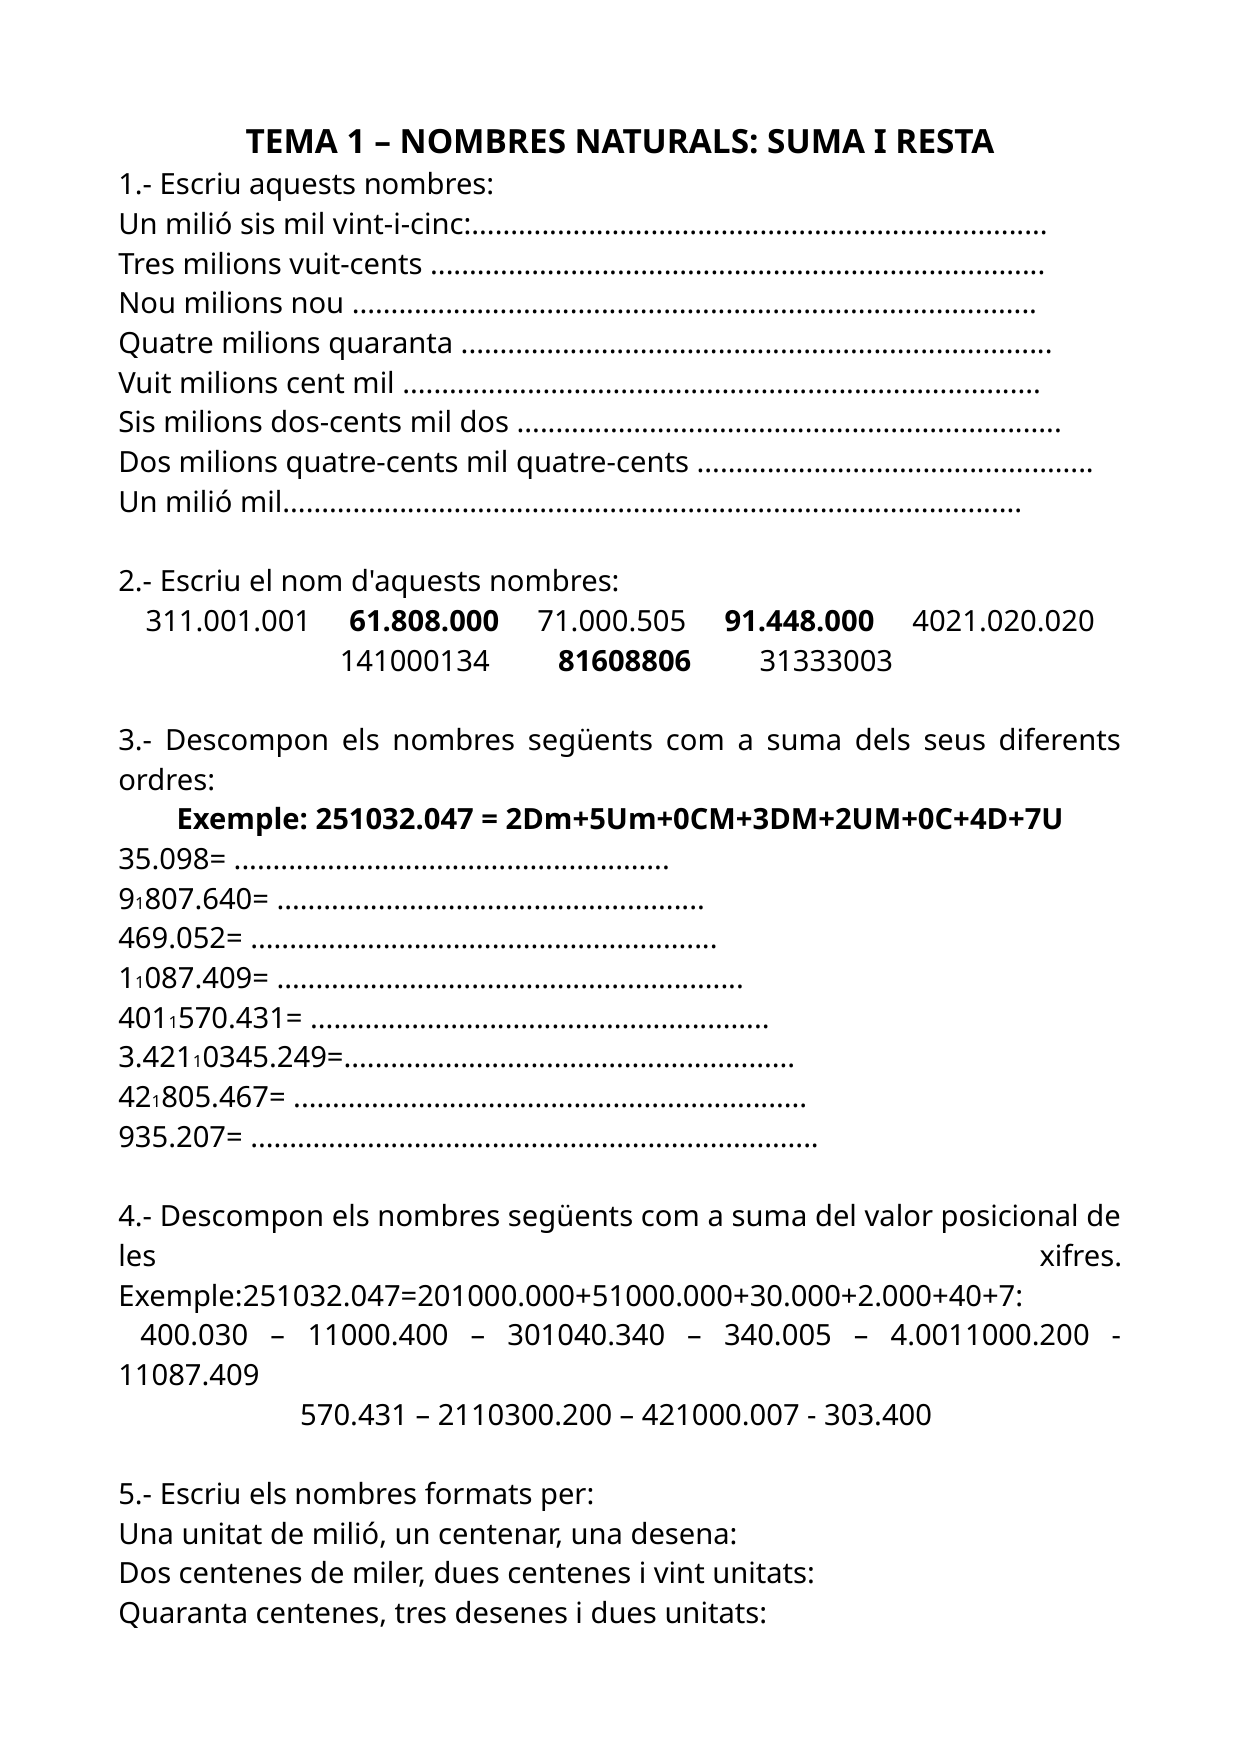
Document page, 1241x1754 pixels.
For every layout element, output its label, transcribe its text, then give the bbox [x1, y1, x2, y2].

text 469.052= ............................................................ [118, 918, 1122, 957]
text Un milió sis mil vint-i-cinc:.......................................................................... [118, 203, 1122, 243]
text 4.- Descompon els nombres següents com a suma del valor posicional de les xifres. Exemple:251032.047=201000.000+51000.000+30.000+2.000+40+7: [118, 1195, 1122, 1314]
text Tres milions vuit-cents ............................................................................... [118, 243, 1122, 283]
text 5.- Escriu els nombres formats per: [118, 1473, 1122, 1513]
text 91807.640= ....................................................... [118, 878, 1122, 918]
text 400.030 – 11000.400 – 301040.340 – 340.005 – 4.0011000.200 - 11087.409 [118, 1314, 1122, 1394]
text 421805.467= .................................................................. [118, 1076, 1122, 1116]
text Una unitat de milió, un centenar, una desena: [118, 1513, 1122, 1553]
text Dos centenes de miler, dues centenes i vint unitats: [118, 1553, 1122, 1592]
text 141000134 81608806 31333003 [118, 640, 1122, 679]
text Quatre milions quaranta ............................................................................ [118, 322, 1122, 362]
text 2.- Escriu el nom d'aquests nombres: [118, 560, 1122, 600]
text TEMA 1 – NOMBRES NATURALS: SUMA I RESTA [118, 118, 1122, 163]
text 570.431 – 2110300.200 – 421000.007 - 303.400 [118, 1394, 1122, 1433]
text 11087.409= ............................................................ [118, 957, 1122, 997]
text Quaranta centenes, tres desenes i dues unitats: [118, 1592, 1122, 1632]
text 1.- Escriu aquests nombres: [118, 163, 1122, 203]
text 35.098= ........................................................ [118, 838, 1122, 878]
text 935.207= ......................................................................... [118, 1116, 1122, 1156]
text 3.42110345.249=.......................................................... [118, 1037, 1122, 1076]
text Exemple: 251032.047 = 2Dm+5Um+0CM+3DM+2UM+0C+4D+7U [118, 798, 1122, 838]
text 311.001.001 61.808.000 71.000.505 91.448.000 4021.020.020 [118, 600, 1122, 640]
text Dos milions quatre-cents mil quatre-cents ................................................... [118, 441, 1122, 481]
text Nou milions nou ........................................................................................ [118, 283, 1122, 322]
text 4011570.431= ........................................................... [118, 997, 1122, 1037]
text Vuit milions cent mil .................................................................................. [118, 362, 1122, 402]
text 3.- Descompon els nombres següents com a suma dels seus diferents ordres: [118, 719, 1122, 798]
text Un milió mil............................................................................................... [118, 481, 1122, 521]
text Sis milions dos-cents mil dos ...................................................................... [118, 402, 1122, 441]
